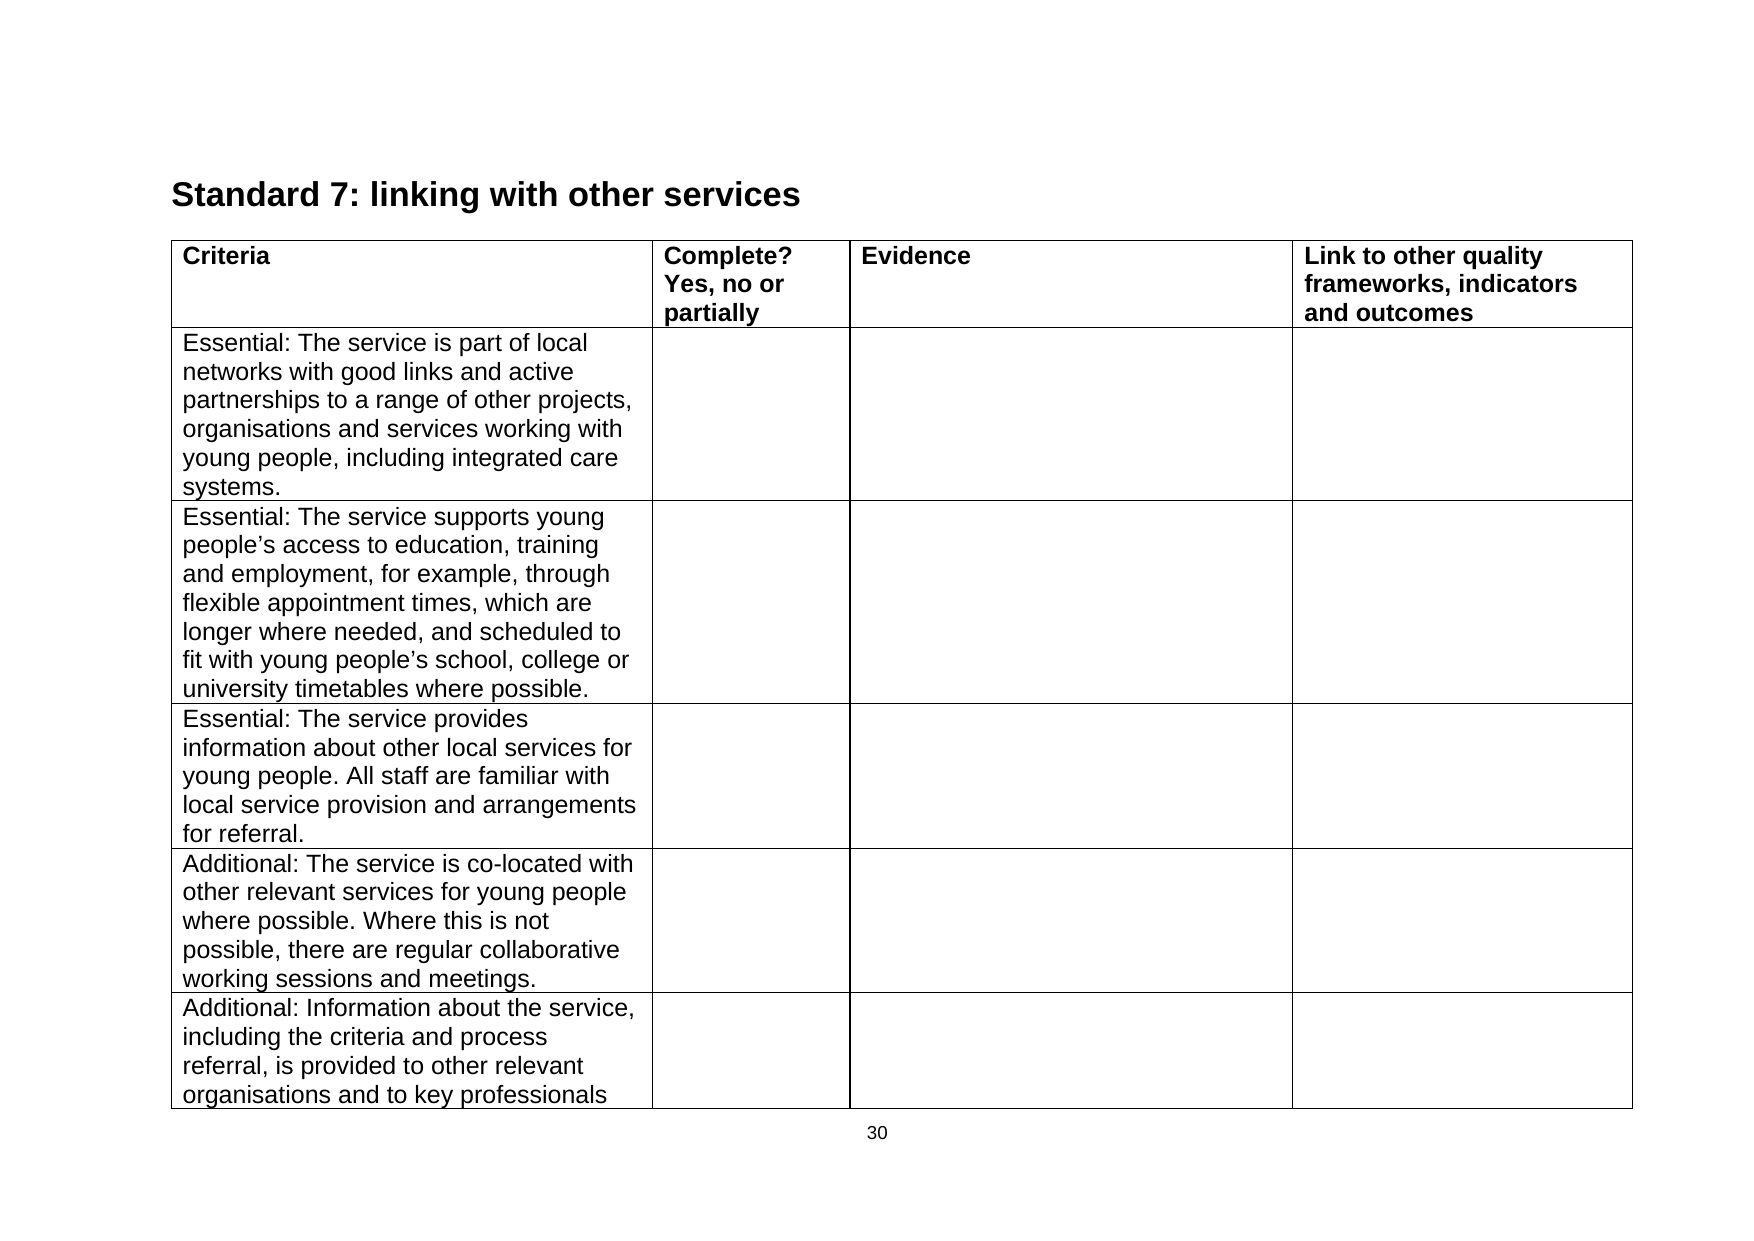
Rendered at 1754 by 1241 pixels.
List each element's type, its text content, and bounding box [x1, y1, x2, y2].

table_header Criteria [172, 241, 652, 327]
table_cell Additional: The service is co-located with other relevant services for young people where possible. Where this is not possible, there are regular collaborative working sessions and meetings. [172, 849, 652, 992]
table_cell [851, 993, 1292, 1108]
table_header Evidence [851, 241, 1292, 327]
table_cell [851, 849, 1292, 992]
table_cell [653, 501, 849, 703]
table_cell [1293, 849, 1632, 992]
table_cell Additional: Information about the service, including the criteria and process referral, is provided to other relevant organisations and to key professionals [172, 993, 652, 1108]
table_cell [653, 704, 849, 847]
subtitle Standard 7: linking with other services [171, 172, 1583, 214]
table_header Complete? Yes, no or partially [653, 241, 849, 327]
table_cell [851, 328, 1292, 500]
table_cell [851, 501, 1292, 703]
table_cell Essential: The service supports young people’s access to education, training and employment, for example, through flexible appointment times, which are longer where needed, and scheduled to fit with young people’s school, college or university timetables where possible. [172, 501, 652, 703]
table_cell [1293, 704, 1632, 847]
table_header Link to other quality frameworks, indicators and outcomes [1293, 241, 1632, 327]
table_cell [1293, 328, 1632, 500]
table_cell [1293, 501, 1632, 703]
table_cell [1293, 993, 1632, 1108]
table_cell Essential: The service is part of local networks with good links and active partnerships to a range of other projects, organisations and services working with young people, including integrated care systems. [172, 328, 652, 500]
table_cell [851, 704, 1292, 847]
table_cell [653, 993, 849, 1108]
table_cell [653, 849, 849, 992]
table_cell Essential: The service provides information about other local services for young people. All staff are familiar with local service provision and arrangements for referral. [172, 704, 652, 847]
table_cell [653, 328, 849, 500]
